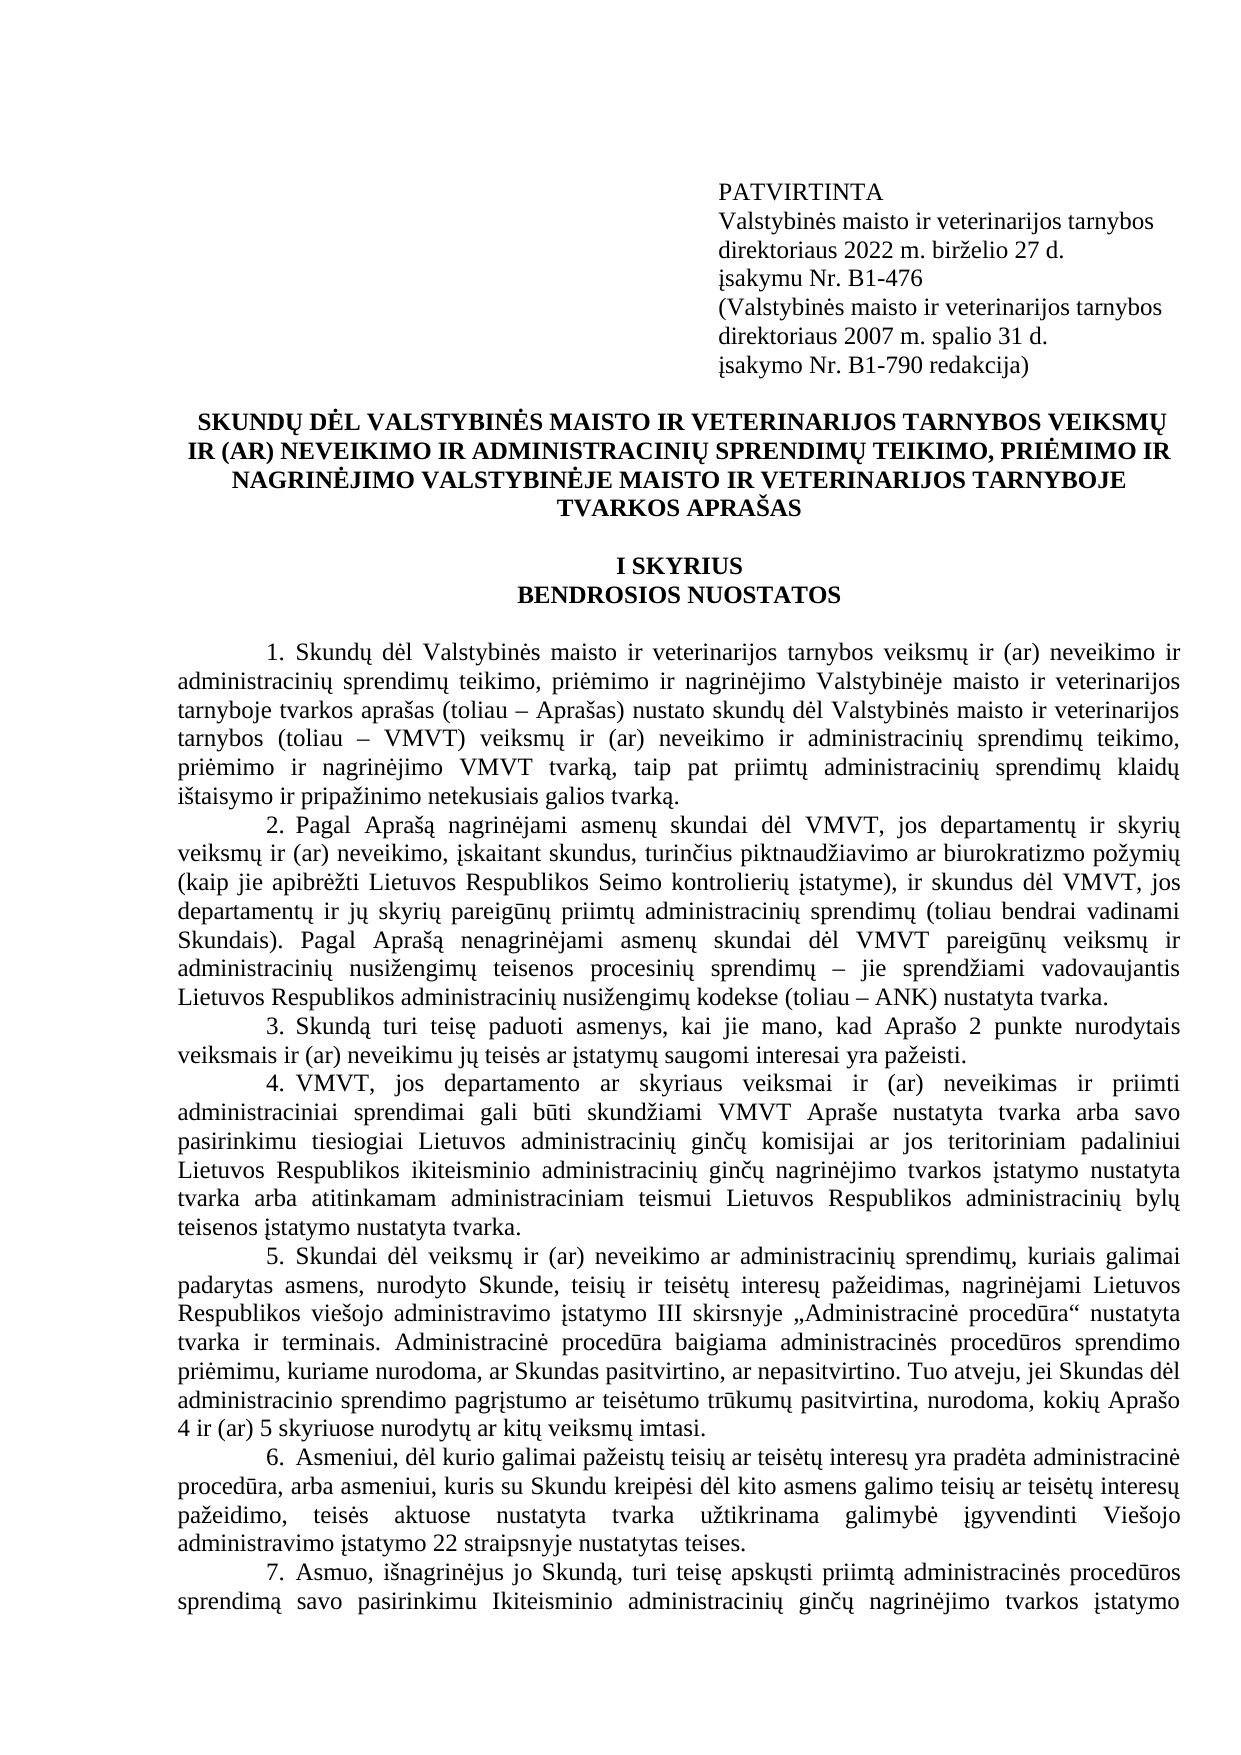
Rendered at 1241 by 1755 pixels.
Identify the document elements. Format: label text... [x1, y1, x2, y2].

text 2. Pagal Aprašą nagrinėjami asmenų skundai dėl VMVT, jos departamentų ir skyrių veiksmų ir (ar) neveikimo, įskaitant skundus, turinčius piktnaudžiavimo ar biurokratizmo požymių (kaip jie apibrėžti Lietuvos Respublikos Seimo kontrolierių įstatyme), ir skundus dėl VMVT, jos departamentų ir jų skyrių pareigūnų priimtų administracinių sprendimų (toliau bendrai vadinami Skundais). Pagal Aprašą nenagrinėjami asmenų skundai dėl VMVT pareigūnų veiksmų ir administracinių nusižengimų teisenos procesinių sprendimų – jie sprendžiami vadovaujantis Lietuvos Respublikos administracinių nusižengimų kodekse (toliau – ANK) nustatyta tvarka. [177, 810, 1181, 1011]
subtitle I skyrius [177, 551, 1181, 580]
text 7. Asmuo, išnagrinėjus jo Skundą, turi teisę apskųsti priimtą administracinės procedūros sprendimą savo pasirinkimu Ikiteisminio administracinių ginčų nagrinėjimo tvarkos įstatymo [177, 1557, 1181, 1615]
text Valstybinės maisto ir veterinarijos tarnybos [718, 206, 1181, 235]
text PATVIRTINTA [718, 177, 1181, 206]
text 4. VMVT, jos departamento ar skyriaus veiksmai ir (ar) neveikimas ir priimti administraciniai sprendimai gali būti skundžiami VMVT Apraše nustatyta tvarka arba savo pasirinkimu tiesiogiai Lietuvos administracinių ginčų komisijai ar jos teritoriniam padaliniui Lietuvos Respublikos ikiteisminio administracinių ginčų nagrinėjimo tvarkos įstatymo nustatyta tvarka arba atitinkamam administraciniam teismui Lietuvos Respublikos administracinių bylų teisenos įstatymo nustatyta tvarka. [177, 1068, 1181, 1241]
text direktoriaus 2007 m. spalio 31 d. [718, 321, 1181, 350]
text (Valstybinės maisto ir veterinarijos tarnybos [718, 292, 1181, 321]
text BENDROSIOS NUOSTATOS [177, 580, 1181, 608]
text 1. Skundų dėl Valstybinės maisto ir veterinarijos tarnybos veiksmų ir (ar) neveikimo ir administracinių sprendimų teikimo, priėmimo ir nagrinėjimo Valstybinėje maisto ir veterinarijos tarnyboje tvarkos aprašas (toliau – Aprašas) nustato skundų dėl Valstybinės maisto ir veterinarijos tarnybos (toliau – VMVT) veiksmų ir (ar) neveikimo ir administracinių sprendimų teikimo, priėmimo ir nagrinėjimo VMVT tvarką, taip pat priimtų administracinių sprendimų klaidų ištaisymo ir pripažinimo netekusiais galios tvarką. [177, 637, 1181, 810]
text įsakymu Nr. B1-476 [718, 263, 1181, 292]
text 3. Skundą turi teisę paduoti asmenys, kai jie mano, kad Aprašo 2 punkte nurodytais veiksmais ir (ar) neveikimu jų teisės ar įstatymų saugomi interesai yra pažeisti. [177, 1011, 1181, 1068]
text 5. Skundai dėl veiksmų ir (ar) neveikimo ar administracinių sprendimų, kuriais galimai padarytas asmens, nurodyto Skunde, teisių ir teisėtų interesų pažeidimas, nagrinėjami Lietuvos Respublikos viešojo administravimo įstatymo III skirsnyje „Administracinė procedūra“ nustatyta tvarka ir terminais. Administracinė procedūra baigiama administracinės procedūros sprendimo priėmimu, kuriame nurodoma, ar Skundas pasitvirtino, ar nepasitvirtino. Tuo atveju, jei Skundas dėl administracinio sprendimo pagrįstumo ar teisėtumo trūkumų pasitvirtina, nurodoma, kokių Aprašo 4 ir (ar) 5 skyriuose nurodytų ar kitų veiksmų imtasi. [177, 1241, 1181, 1442]
text SKUNDŲ DĖL VALSTYBINĖS MAISTO IR VETERINARIJOS TARNYBOS VEIKSMŲ IR (AR) NEVEIKIMO IR ADMINISTRACINIŲ SPRENDIMŲ TEIKIMO, PRIĖMIMO IR NAGRINĖJIMO VALSTYBINĖJE MAISTO IR VETERINARIJOS TARNYBOJE TVARKOS APRAŠAS [177, 407, 1181, 522]
text direktoriaus 2022 m. birželio 27 d. [718, 235, 1181, 263]
text 6. Asmeniui, dėl kurio galimai pažeistų teisių ar teisėtų interesų yra pradėta administracinė procedūra, arba asmeniui, kuris su Skundu kreipėsi dėl kito asmens galimo teisių ar teisėtų interesų pažeidimo, teisės aktuose nustatyta tvarka užtikrinama galimybė įgyvendinti Viešojo administravimo įstatymo 22 straipsnyje nustatytas teises. [177, 1442, 1181, 1557]
text įsakymo Nr. B1-790 redakcija) [718, 350, 1181, 378]
